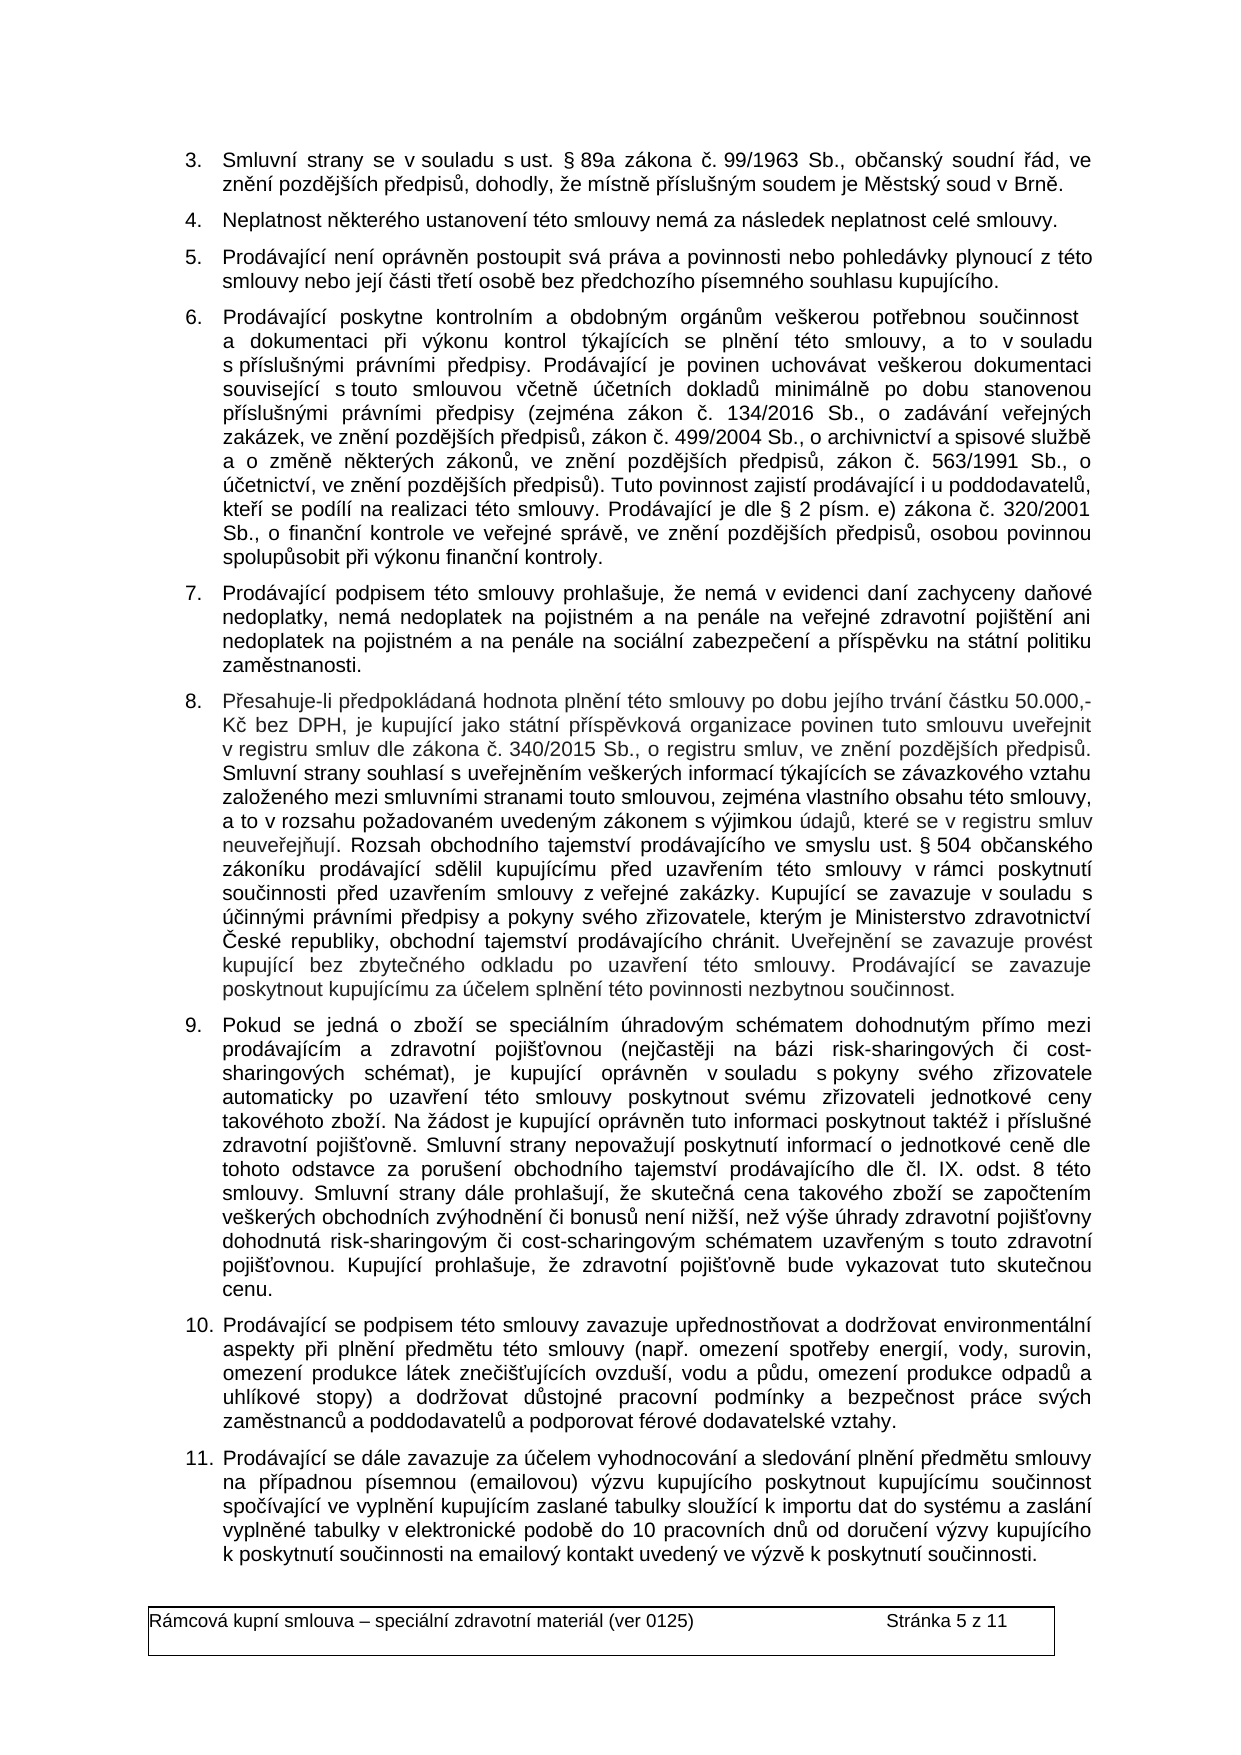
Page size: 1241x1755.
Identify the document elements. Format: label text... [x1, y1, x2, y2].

list Prodávající se dále zavazuje za účelem vyhodnocování a sledování plnění předmětu smlouvy na případnou písemnou (emailovou) výzvu kupujícího poskytnout kupujícímu součinnost spočívající ve vyplnění kupujícím zaslané tabulky sloužící k importu dat do systému a zaslání vyplněné tabulky v elektronické podobě do 10 pracovních dnů od doručení výzvy kupujícího k poskytnutí součinnosti na emailový kontakt uvedený ve výzvě k poskytnutí součinnosti. [185, 1446, 1093, 1565]
list Smluvní strany se v souladu s ust. § 89a zákona č. 99/1963 Sb., občanský soudní řád, ve znění pozdějších předpisů, dohodly, že místně příslušným soudem je Městský soud v Brně. [185, 148, 1093, 196]
list Prodávající není oprávněn postoupit svá práva a povinnosti nebo pohledávky plynoucí z této smlouvy nebo její části třetí osobě bez předchozího písemného souhlasu kupujícího. [185, 244, 1093, 292]
list Prodávající se podpisem této smlouvy zavazuje upřednostňovat a dodržovat environmentální aspekty při plnění předmětu této smlouvy (např. omezení spotřeby energií, vody, surovin, omezení produkce látek znečišťujících ovzduší, vodu a půdu, omezení produkce odpadů a uhlíkové stopy) a dodržovat důstojné pracovní podmínky a bezpečnost práce svých zaměstnanců a poddodavatelů a podporovat férové dodavatelské vztahy. [185, 1313, 1093, 1433]
list Prodávající podpisem této smlouvy prohlašuje, že nemá v evidenci daní zachyceny daňové nedoplatky, nemá nedoplatek na pojistném a na penále na veřejné zdravotní pojištění ani nedoplatek na pojistném a na penále na sociální zabezpečení a příspěvku na státní politiku zaměstnanosti. [185, 581, 1093, 677]
list Prodávající poskytne kontrolním a obdobným orgánům veškerou potřebnou součinnost a dokumentaci při výkonu kontrol týkajících se plnění této smlouvy, a to v souladu s příslušnými právními předpisy. Prodávající je povinen uchovávat veškerou dokumentaci související s touto smlouvou včetně účetních dokladů minimálně po dobu stanovenou příslušnými právními předpisy (zejména zákon č. 134/2016 Sb., o zadávání veřejných zakázek, ve znění pozdějších předpisů, zákon č. 499/2004 Sb., o archivnictví a spisové službě a o změně některých zákonů, ve znění pozdějších předpisů, zákon č. 563/1991 Sb., o účetnictví, ve znění pozdějších předpisů). Tuto povinnost zajistí prodávající i u poddodavatelů, kteří se podílí na realizaci této smlouvy. Prodávající je dle § 2 písm. e) zákona č. 320/2001 Sb., o finanční kontrole ve veřejné správě, ve znění pozdějších předpisů, osobou povinnou spolupůsobit při výkonu finanční kontroly. [185, 305, 1093, 568]
list Neplatnost některého ustanovení této smlouvy nemá za následek neplatnost celé smlouvy. [185, 208, 1093, 232]
list Přesahuje-li předpokládaná hodnota plnění této smlouvy po dobu jejího trvání částku 50.000,- Kč bez DPH, je kupující jako státní příspěvková organizace povinen tuto smlouvu uveřejnit v registru smluv dle zákona č. 340/2015 Sb., o registru smluv, ve znění pozdějších předpisů. Smluvní strany souhlasí s uveřejněním veškerých informací týkajících se závazkového vztahu založeného mezi smluvními stranami touto smlouvou, zejména vlastního obsahu této smlouvy, a to v rozsahu požadovaném uvedeným zákonem s výjimkou údajů, které se v registru smluv neuveřejňují. Rozsah obchodního tajemství prodávajícího ve smyslu ust. § 504 občanského zákoníku prodávající sdělil kupujícímu před uzavřením této smlouvy v rámci poskytnutí součinnosti před uzavřením smlouvy z veřejné zakázky. Kupující se zavazuje v souladu s účinnými právními předpisy a pokyny svého zřizovatele, kterým je Ministerstvo zdravotnictví České republiky, obchodní tajemství prodávajícího chránit. Uveřejnění se zavazuje provést kupující bez zbytečného odkladu po uzavření této smlouvy. Prodávající se zavazuje poskytnout kupujícímu za účelem splnění této povinnosti nezbytnou součinnost. [185, 689, 1093, 1001]
list Pokud se jedná o zboží se speciálním úhradovým schématem dohodnutým přímo mezi prodávajícím a zdravotní pojišťovnou (nejčastěji na bázi risk-sharingových či cost-sharingových schémat), je kupující oprávněn v souladu s pokyny svého zřizovatele automaticky po uzavření této smlouvy poskytnout svému zřizovateli jednotkové ceny takovéhoto zboží. Na žádost je kupující oprávněn tuto informaci poskytnout taktéž i příslušné zdravotní pojišťovně. Smluvní strany nepovažují poskytnutí informací o jednotkové ceně dle tohoto odstavce za porušení obchodního tajemství prodávajícího dle čl. IX. odst. 8 této smlouvy. Smluvní strany dále prohlašují, že skutečná cena takového zboží se započtením veškerých obchodních zvýhodnění či bonusů není nižší, než výše úhrady zdravotní pojišťovny dohodnutá risk-sharingovým či cost-scharingovým schématem uzavřeným s touto zdravotní pojišťovnou. Kupující prohlašuje, že zdravotní pojišťovně bude vykazovat tuto skutečnou cenu. [185, 1013, 1093, 1301]
